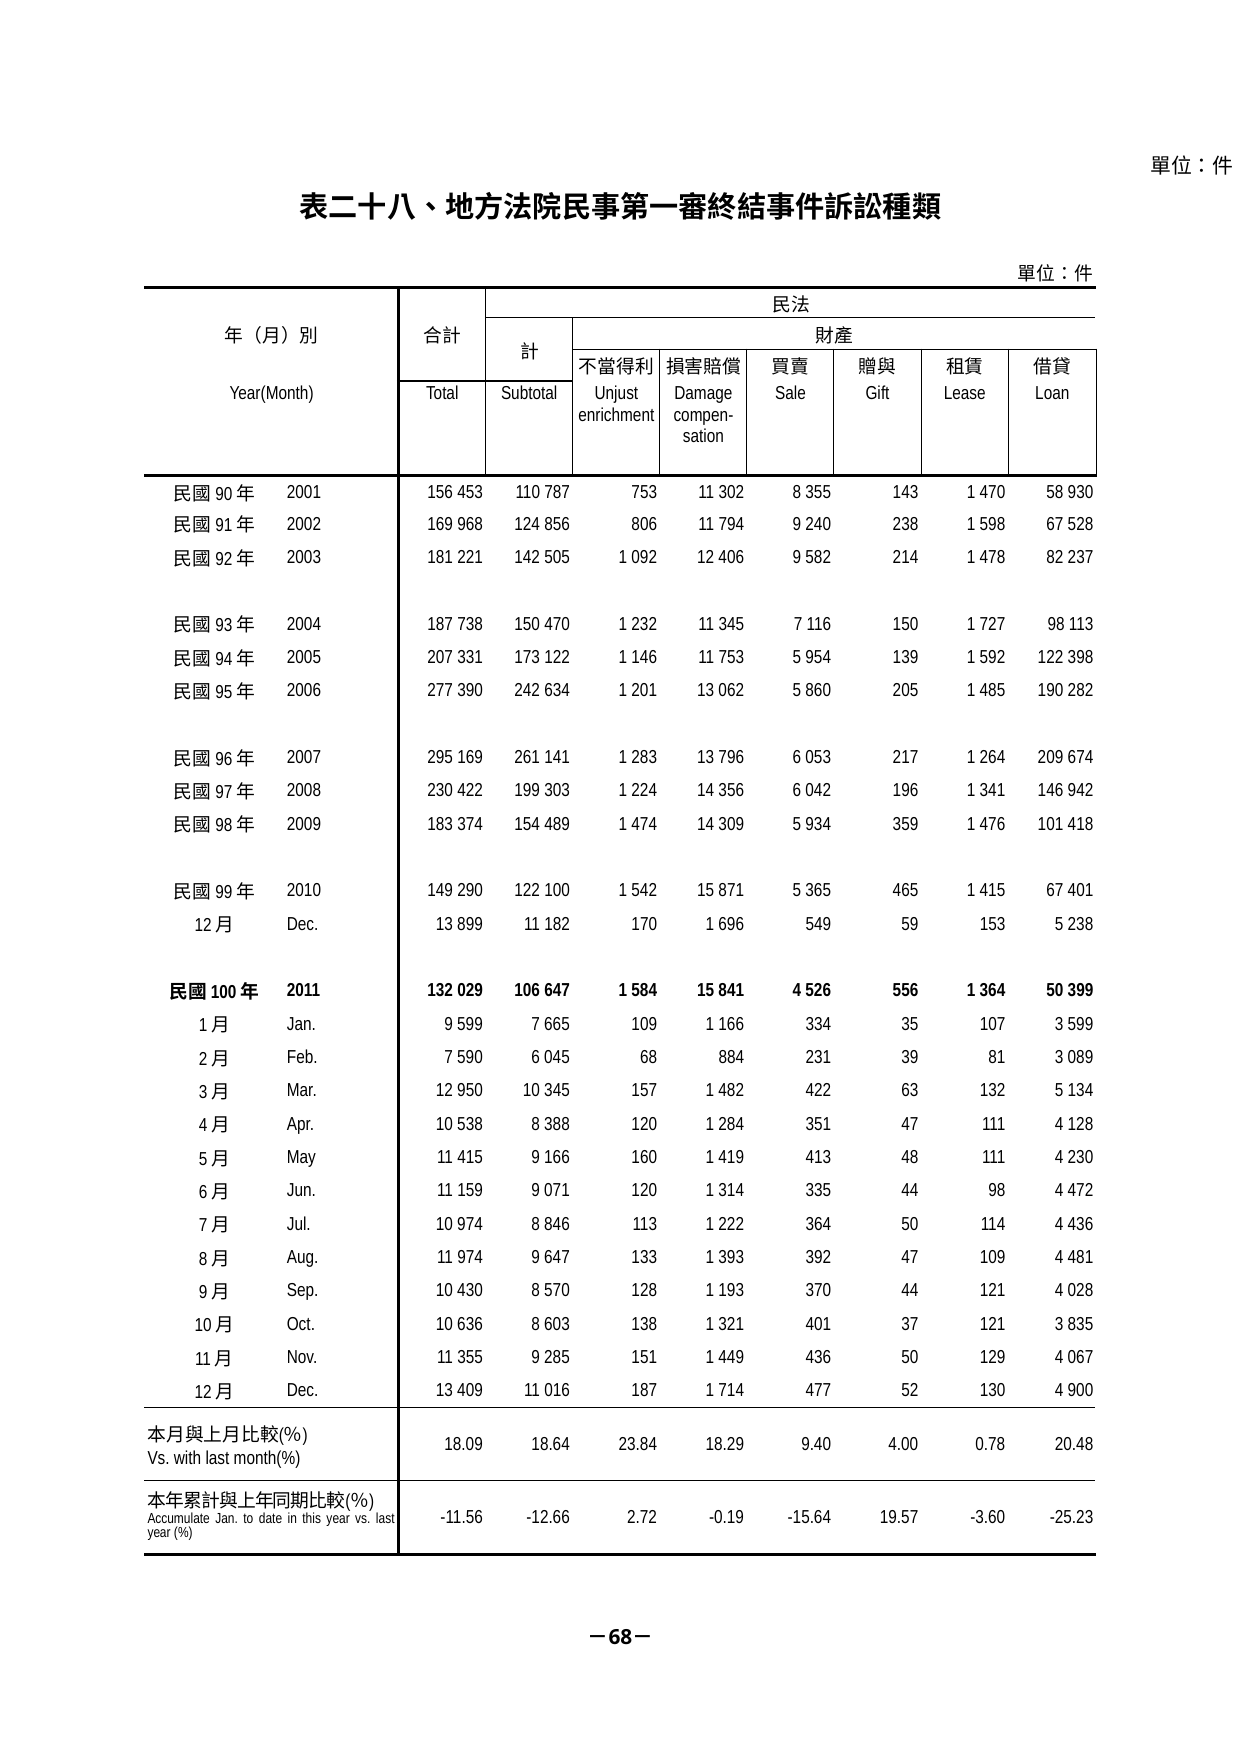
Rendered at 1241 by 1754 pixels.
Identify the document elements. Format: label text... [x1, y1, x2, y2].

table_cell 19.57 [834, 1481, 921, 1553]
table_cell [1008, 707, 1096, 740]
table_cell 130 [921, 1374, 1008, 1407]
table_cell 10 538 [400, 1107, 486, 1140]
text 單位：件 [1150, 149, 1240, 174]
table_cell 民國 99年 [144, 874, 284, 907]
table_cell 35 [834, 1007, 921, 1040]
table_cell 9 240 [747, 507, 834, 540]
table_cell 157 [573, 1074, 660, 1107]
table_cell 231 [747, 1040, 834, 1073]
table_cell 5 860 [747, 674, 834, 707]
table_cell Apr. [284, 1107, 397, 1140]
table_cell 370 [747, 1274, 834, 1307]
table_cell 4 436 [1008, 1207, 1096, 1240]
table_cell 120 [573, 1107, 660, 1140]
table_cell 本年累計與上年同期比較(％) Accumulate Jan. to date in this year vs. last year (%) [144, 1481, 397, 1553]
table_cell 753 [573, 477, 660, 507]
table_cell 207 331 [400, 640, 486, 673]
table_cell 138 [573, 1307, 660, 1340]
table_cell [144, 574, 284, 607]
table_cell [573, 840, 660, 873]
table_cell 9 582 [747, 540, 834, 573]
table_cell 39 [834, 1040, 921, 1073]
table_cell -0.19 [660, 1481, 747, 1553]
table_cell [834, 940, 921, 973]
table_cell 18.64 [486, 1408, 573, 1480]
table_cell Gift [834, 380, 921, 473]
table_cell 114 [921, 1207, 1008, 1240]
table_cell 民國 95年 [144, 674, 284, 707]
table_cell 47 [834, 1107, 921, 1140]
table_cell 52 [834, 1374, 921, 1407]
table_cell 44 [834, 1174, 921, 1207]
table_cell 422 [747, 1074, 834, 1107]
table_cell 7 665 [486, 1007, 573, 1040]
table_cell 11 794 [660, 507, 747, 540]
table_cell 0.78 [921, 1408, 1008, 1480]
table_cell 4 472 [1008, 1174, 1096, 1207]
table_cell 12 406 [660, 540, 747, 573]
table_cell 5月 [144, 1140, 284, 1173]
table_cell 401 [747, 1307, 834, 1340]
table_cell 477 [747, 1374, 834, 1407]
table_cell 11 345 [660, 607, 747, 640]
table_cell 1 470 [921, 477, 1008, 507]
table_cell 2011 [284, 974, 397, 1007]
table_cell 111 [921, 1140, 1008, 1173]
table_cell 6月 [144, 1174, 284, 1207]
table_cell Sale [747, 380, 833, 473]
table_cell 109 [573, 1007, 660, 1040]
table_cell [400, 940, 486, 973]
table_cell 9 071 [486, 1174, 573, 1207]
table_cell 183 374 [400, 807, 486, 840]
table_cell [486, 840, 573, 873]
table_cell 7 116 [747, 607, 834, 640]
table_cell 23.84 [573, 1408, 660, 1480]
table_cell 5 365 [747, 874, 834, 907]
table_cell 1 166 [660, 1007, 747, 1040]
table_cell 242 634 [486, 674, 573, 707]
table_cell 392 [747, 1240, 834, 1273]
table_cell [921, 574, 1008, 607]
table_cell Mar. [284, 1074, 397, 1107]
table_cell 民國 92年 [144, 540, 284, 573]
table_header 年（月）別 [144, 289, 397, 380]
table_cell 13 899 [400, 907, 486, 940]
table_cell 884 [660, 1040, 747, 1073]
table_cell 4 230 [1008, 1140, 1096, 1173]
table_cell 153 [921, 907, 1008, 940]
table_cell 1 201 [573, 674, 660, 707]
table_cell 2.72 [573, 1481, 660, 1553]
table_cell [834, 707, 921, 740]
table_cell 贈與 [834, 350, 921, 380]
table_cell 351 [747, 1107, 834, 1140]
table_cell Subtotal [486, 382, 572, 473]
table_cell 11 415 [400, 1140, 486, 1173]
text [1150, 174, 1240, 182]
table_cell Jun. [284, 1174, 397, 1207]
table_cell 民國 93年 [144, 607, 284, 640]
table_cell 142 505 [486, 540, 573, 573]
table_cell 199 303 [486, 774, 573, 807]
table_cell 181 221 [400, 540, 486, 573]
table_cell 1 449 [660, 1340, 747, 1373]
table_cell 107 [921, 1007, 1008, 1040]
table_cell 68 [573, 1040, 660, 1073]
table_cell 5 954 [747, 640, 834, 673]
table_cell [834, 574, 921, 607]
table_cell 8 603 [486, 1307, 573, 1340]
table_cell 806 [573, 507, 660, 540]
table_cell 民國100年 [144, 974, 284, 1007]
table_cell Loan [1009, 380, 1096, 473]
table_cell 7 590 [400, 1040, 486, 1073]
table_cell 10月 [144, 1307, 284, 1340]
table_cell 47 [834, 1240, 921, 1273]
table_cell 122 398 [1008, 640, 1096, 673]
table_cell 9月 [144, 1274, 284, 1307]
table_cell 損害賠償 [660, 350, 746, 380]
table_cell 11月 [144, 1340, 284, 1373]
table_cell May [284, 1140, 397, 1173]
table_cell 1 284 [660, 1107, 747, 1140]
table_cell 20.48 [1008, 1407, 1096, 1480]
table_cell [486, 707, 573, 740]
table_cell 190 282 [1008, 674, 1096, 707]
table_cell 261 141 [486, 740, 573, 773]
table_cell 48 [834, 1140, 921, 1173]
table_cell 549 [747, 907, 834, 940]
table_cell 13 062 [660, 674, 747, 707]
table_cell 1 283 [573, 740, 660, 773]
table_cell 4月 [144, 1107, 284, 1140]
table_cell Jan. [284, 1007, 397, 1040]
table_cell 160 [573, 1140, 660, 1173]
table_cell 1 341 [921, 774, 1008, 807]
table_cell 132 [921, 1074, 1008, 1107]
table_cell 租賃 [922, 350, 1008, 380]
table_header 合計 [400, 289, 485, 380]
table_cell 111 [921, 1107, 1008, 1140]
table_cell 132 029 [400, 974, 486, 1007]
table_cell [747, 574, 834, 607]
table_cell 民國 94年 [144, 640, 284, 673]
table_cell 154 489 [486, 807, 573, 840]
table_cell 2006 [284, 674, 397, 707]
table_cell 4 128 [1008, 1107, 1096, 1140]
table_cell 3 089 [1008, 1040, 1096, 1073]
table_cell Lease [922, 380, 1008, 473]
table_cell 63 [834, 1074, 921, 1107]
table_cell 1 146 [573, 640, 660, 673]
table_cell 150 [834, 607, 921, 640]
table_cell 173 122 [486, 640, 573, 673]
table_cell 借貸 [1009, 350, 1096, 380]
table_cell 50 [834, 1340, 921, 1373]
table_cell 1 727 [921, 607, 1008, 640]
table_cell 1 364 [921, 974, 1008, 1007]
table_cell 230 422 [400, 774, 486, 807]
text [1150, 142, 1240, 149]
table_cell 8 570 [486, 1274, 573, 1307]
table_cell 18.09 [400, 1408, 486, 1480]
table_cell 11 159 [400, 1174, 486, 1207]
table_cell [921, 840, 1008, 873]
table_cell 4 028 [1008, 1274, 1096, 1307]
table_cell 59 [834, 907, 921, 940]
table_cell 11 974 [400, 1240, 486, 1273]
table_cell 13 796 [660, 740, 747, 773]
table_cell 14 356 [660, 774, 747, 807]
table_cell -3.60 [921, 1481, 1008, 1553]
table_cell 8 388 [486, 1107, 573, 1140]
table_cell 12 950 [400, 1074, 486, 1107]
table_cell 3月 [144, 1074, 284, 1107]
table_cell [1008, 840, 1096, 873]
table_cell 238 [834, 507, 921, 540]
table_cell [921, 940, 1008, 973]
table_cell 205 [834, 674, 921, 707]
table_cell 3 835 [1008, 1307, 1096, 1340]
table_cell 67 528 [1008, 507, 1096, 540]
table_cell 50 [834, 1207, 921, 1240]
table_cell 151 [573, 1340, 660, 1373]
table_cell 187 [573, 1374, 660, 1407]
table_cell 1 696 [660, 907, 747, 940]
table_cell 106 647 [486, 974, 573, 1007]
table_cell 82 237 [1008, 540, 1096, 573]
table_cell 124 856 [486, 507, 573, 540]
table_cell [573, 574, 660, 607]
table_cell 民國 90年 [144, 477, 284, 507]
table_cell 101 418 [1008, 807, 1096, 840]
table_cell Feb. [284, 1040, 397, 1073]
table_cell 8 846 [486, 1207, 573, 1240]
table_cell [660, 840, 747, 873]
table_cell 214 [834, 540, 921, 573]
table_cell 2008 [284, 774, 397, 807]
table_cell 146 942 [1008, 774, 1096, 807]
table_cell Damage compen- sation [660, 380, 746, 473]
table_cell [834, 840, 921, 873]
table_cell -12.66 [486, 1481, 573, 1553]
table_cell 1 476 [921, 807, 1008, 840]
table_cell 334 [747, 1007, 834, 1040]
table_cell 81 [921, 1040, 1008, 1073]
table_cell 44 [834, 1274, 921, 1307]
table_cell 436 [747, 1340, 834, 1373]
table_cell 買賣 [747, 350, 833, 380]
table_cell [400, 574, 486, 607]
table_cell [144, 840, 284, 873]
table_cell 121 [921, 1307, 1008, 1340]
table_cell 1 222 [660, 1207, 747, 1240]
table_cell 128 [573, 1274, 660, 1307]
table_cell 9 285 [486, 1340, 573, 1373]
table_cell Oct. [284, 1307, 397, 1340]
table_cell 1 393 [660, 1240, 747, 1273]
table_cell 本月與上月比較(％) Vs. with last month(%) [144, 1408, 397, 1480]
table_cell Jul. [284, 1207, 397, 1240]
table_cell 1月 [144, 1007, 284, 1040]
table_cell 10 430 [400, 1274, 486, 1307]
table_cell 465 [834, 874, 921, 907]
table_cell 129 [921, 1340, 1008, 1373]
table_cell 6 053 [747, 740, 834, 773]
table_cell 15 841 [660, 974, 747, 1007]
table_cell 計 [486, 318, 572, 380]
table_cell [400, 707, 486, 740]
table_cell 7月 [144, 1207, 284, 1240]
table_cell 110 787 [486, 477, 573, 507]
table_cell [660, 574, 747, 607]
table_cell 98 [921, 1174, 1008, 1207]
table_cell 11 302 [660, 477, 747, 507]
table_cell 335 [747, 1174, 834, 1207]
table_cell Dec. [284, 907, 397, 940]
table_cell 1 193 [660, 1274, 747, 1307]
table_cell 149 290 [400, 874, 486, 907]
table_cell 5 934 [747, 807, 834, 840]
table_cell 11 753 [660, 640, 747, 673]
table_cell 98 113 [1008, 607, 1096, 640]
table_cell 6 042 [747, 774, 834, 807]
table_cell 1 584 [573, 974, 660, 1007]
table_cell [660, 940, 747, 973]
table_cell 11 182 [486, 907, 573, 940]
table_cell 139 [834, 640, 921, 673]
table_cell 2010 [284, 874, 397, 907]
table_cell 民國 98年 [144, 807, 284, 840]
table_cell 18.29 [660, 1408, 747, 1480]
table_cell 10 345 [486, 1074, 573, 1107]
table_cell 15 871 [660, 874, 747, 907]
table_cell 1 592 [921, 640, 1008, 673]
table_cell 9 599 [400, 1007, 486, 1040]
table_cell 5 134 [1008, 1074, 1096, 1107]
table_cell Dec. [284, 1374, 397, 1407]
table_cell 169 968 [400, 507, 486, 540]
table_cell 4 067 [1008, 1340, 1096, 1373]
table_cell 1 264 [921, 740, 1008, 773]
table_cell 12月 [144, 907, 284, 940]
table_cell 277 390 [400, 674, 486, 707]
table_cell 9 647 [486, 1240, 573, 1273]
table_cell 2001 [284, 477, 397, 507]
table_cell 2007 [284, 740, 397, 773]
table_cell 4 900 [1008, 1374, 1096, 1407]
text 單位：件 [148, 259, 1092, 286]
table_cell 1 474 [573, 807, 660, 840]
table_cell [747, 840, 834, 873]
table_cell 1 232 [573, 607, 660, 640]
table_cell 113 [573, 1207, 660, 1240]
table_cell 2002 [284, 507, 397, 540]
table_cell [284, 707, 397, 740]
table_cell [144, 940, 284, 973]
table_cell 1 419 [660, 1140, 747, 1173]
table_cell Year(Month) [144, 380, 397, 473]
table_cell Aug. [284, 1240, 397, 1273]
table_cell -11.56 [400, 1481, 486, 1553]
table_cell 民國 96年 [144, 740, 284, 773]
table_cell 4 481 [1008, 1240, 1096, 1273]
table_cell [660, 707, 747, 740]
table_cell 2003 [284, 540, 397, 573]
table_cell 109 [921, 1240, 1008, 1273]
table_cell -15.64 [747, 1481, 834, 1553]
table_cell 2005 [284, 640, 397, 673]
table_cell 1 224 [573, 774, 660, 807]
table_cell 150 470 [486, 607, 573, 640]
table_cell 1 314 [660, 1174, 747, 1207]
table_cell 556 [834, 974, 921, 1007]
table_cell 2009 [284, 807, 397, 840]
table_cell 4 526 [747, 974, 834, 1007]
table_cell 1 092 [573, 540, 660, 573]
table_cell 143 [834, 477, 921, 507]
table_cell 財產 [573, 317, 1096, 348]
table_cell 122 100 [486, 874, 573, 907]
table_cell Sep. [284, 1274, 397, 1307]
table_cell 不當得利 [573, 350, 659, 380]
table_cell [284, 940, 397, 973]
table_cell 217 [834, 740, 921, 773]
table_cell 1 321 [660, 1307, 747, 1340]
table_cell 13 409 [400, 1374, 486, 1407]
table_cell 10 974 [400, 1207, 486, 1240]
table_cell 359 [834, 807, 921, 840]
table_cell 133 [573, 1240, 660, 1273]
table_cell 9 166 [486, 1140, 573, 1173]
table_cell [1008, 940, 1096, 973]
table_cell [921, 707, 1008, 740]
table_cell 1 598 [921, 507, 1008, 540]
table_cell 10 636 [400, 1307, 486, 1340]
table_cell 8月 [144, 1240, 284, 1273]
table_cell 170 [573, 907, 660, 940]
table_cell 1 478 [921, 540, 1008, 573]
table_cell [400, 840, 486, 873]
table_cell 1 415 [921, 874, 1008, 907]
table_cell Total [400, 382, 485, 473]
table_cell 1 482 [660, 1074, 747, 1107]
table_cell 12月 [144, 1374, 284, 1407]
table_cell 5 238 [1008, 907, 1096, 940]
table_cell 413 [747, 1140, 834, 1173]
table_cell [144, 707, 284, 740]
table_cell 9.40 [747, 1408, 834, 1480]
table_cell [486, 940, 573, 973]
table_cell [747, 707, 834, 740]
table_header 民法 [486, 289, 1096, 317]
table_cell 1 485 [921, 674, 1008, 707]
table_cell 37 [834, 1307, 921, 1340]
table_cell [573, 940, 660, 973]
table_cell 民國 91年 [144, 507, 284, 540]
table_cell 民國 97年 [144, 774, 284, 807]
table_cell 209 674 [1008, 740, 1096, 773]
table_cell Nov. [284, 1340, 397, 1373]
table_cell 120 [573, 1174, 660, 1207]
table_cell [573, 707, 660, 740]
table_cell -25.23 [1008, 1480, 1096, 1553]
table_cell [747, 940, 834, 973]
table_cell 4.00 [834, 1408, 921, 1480]
text 表二十八、地方法院民事第一審終結事件訴訟種類 [148, 183, 1092, 225]
table_cell 2月 [144, 1040, 284, 1073]
table_cell [1008, 574, 1096, 607]
table_cell 187 738 [400, 607, 486, 640]
table_cell [284, 574, 397, 607]
table_cell 6 045 [486, 1040, 573, 1073]
table_cell 8 355 [747, 477, 834, 507]
table_cell 11 355 [400, 1340, 486, 1373]
table_cell 3 599 [1008, 1007, 1096, 1040]
table_cell 67 401 [1008, 874, 1096, 907]
table_cell 2004 [284, 607, 397, 640]
table_cell 295 169 [400, 740, 486, 773]
table_cell 1 714 [660, 1374, 747, 1407]
table_cell 364 [747, 1207, 834, 1240]
table_cell 121 [921, 1274, 1008, 1307]
table_cell 14 309 [660, 807, 747, 840]
table_cell [284, 840, 397, 873]
table_cell 156 453 [400, 477, 486, 507]
table_cell 58 930 [1008, 477, 1096, 507]
table_cell 196 [834, 774, 921, 807]
table_cell 1 542 [573, 874, 660, 907]
table_cell Unjust enrichment [573, 380, 659, 473]
table_cell 50 399 [1008, 974, 1096, 1007]
table_cell 11 016 [486, 1374, 573, 1407]
table_cell [486, 574, 573, 607]
